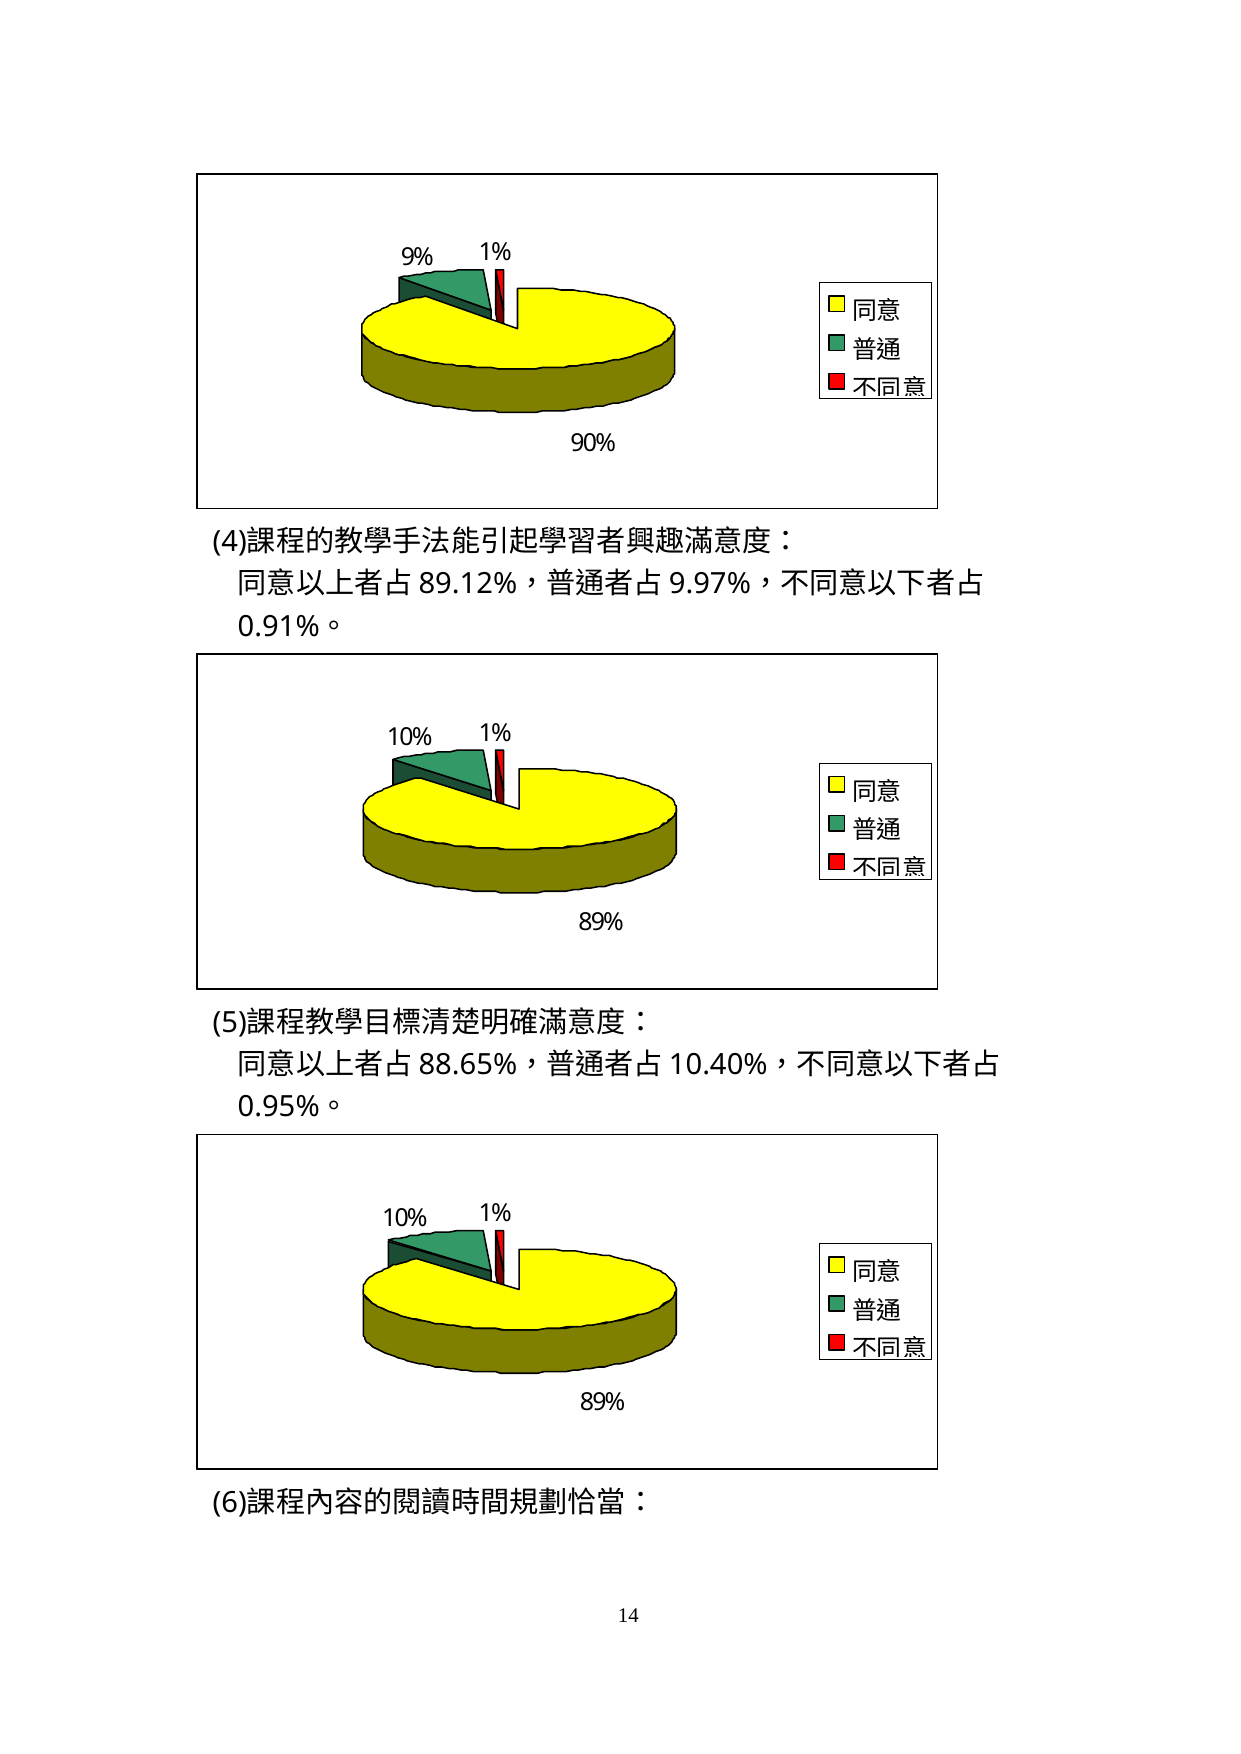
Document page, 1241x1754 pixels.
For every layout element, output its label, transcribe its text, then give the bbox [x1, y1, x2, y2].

text 同意以上者占89.12%，普通者占9.97%，不同意以下者占0.91%。 [237, 560, 1069, 645]
text (4)課程的教學手法能引起學習者興趣滿意度： [212, 518, 1069, 560]
text (6)課程內容的閱讀時間規劃恰當： [212, 1478, 1069, 1521]
text 同意以上者占88.65%，普通者占10.40%，不同意以下者占0.95%。 [237, 1041, 1069, 1125]
text (5)課程教學目標清楚明確滿意度： [212, 998, 1069, 1041]
